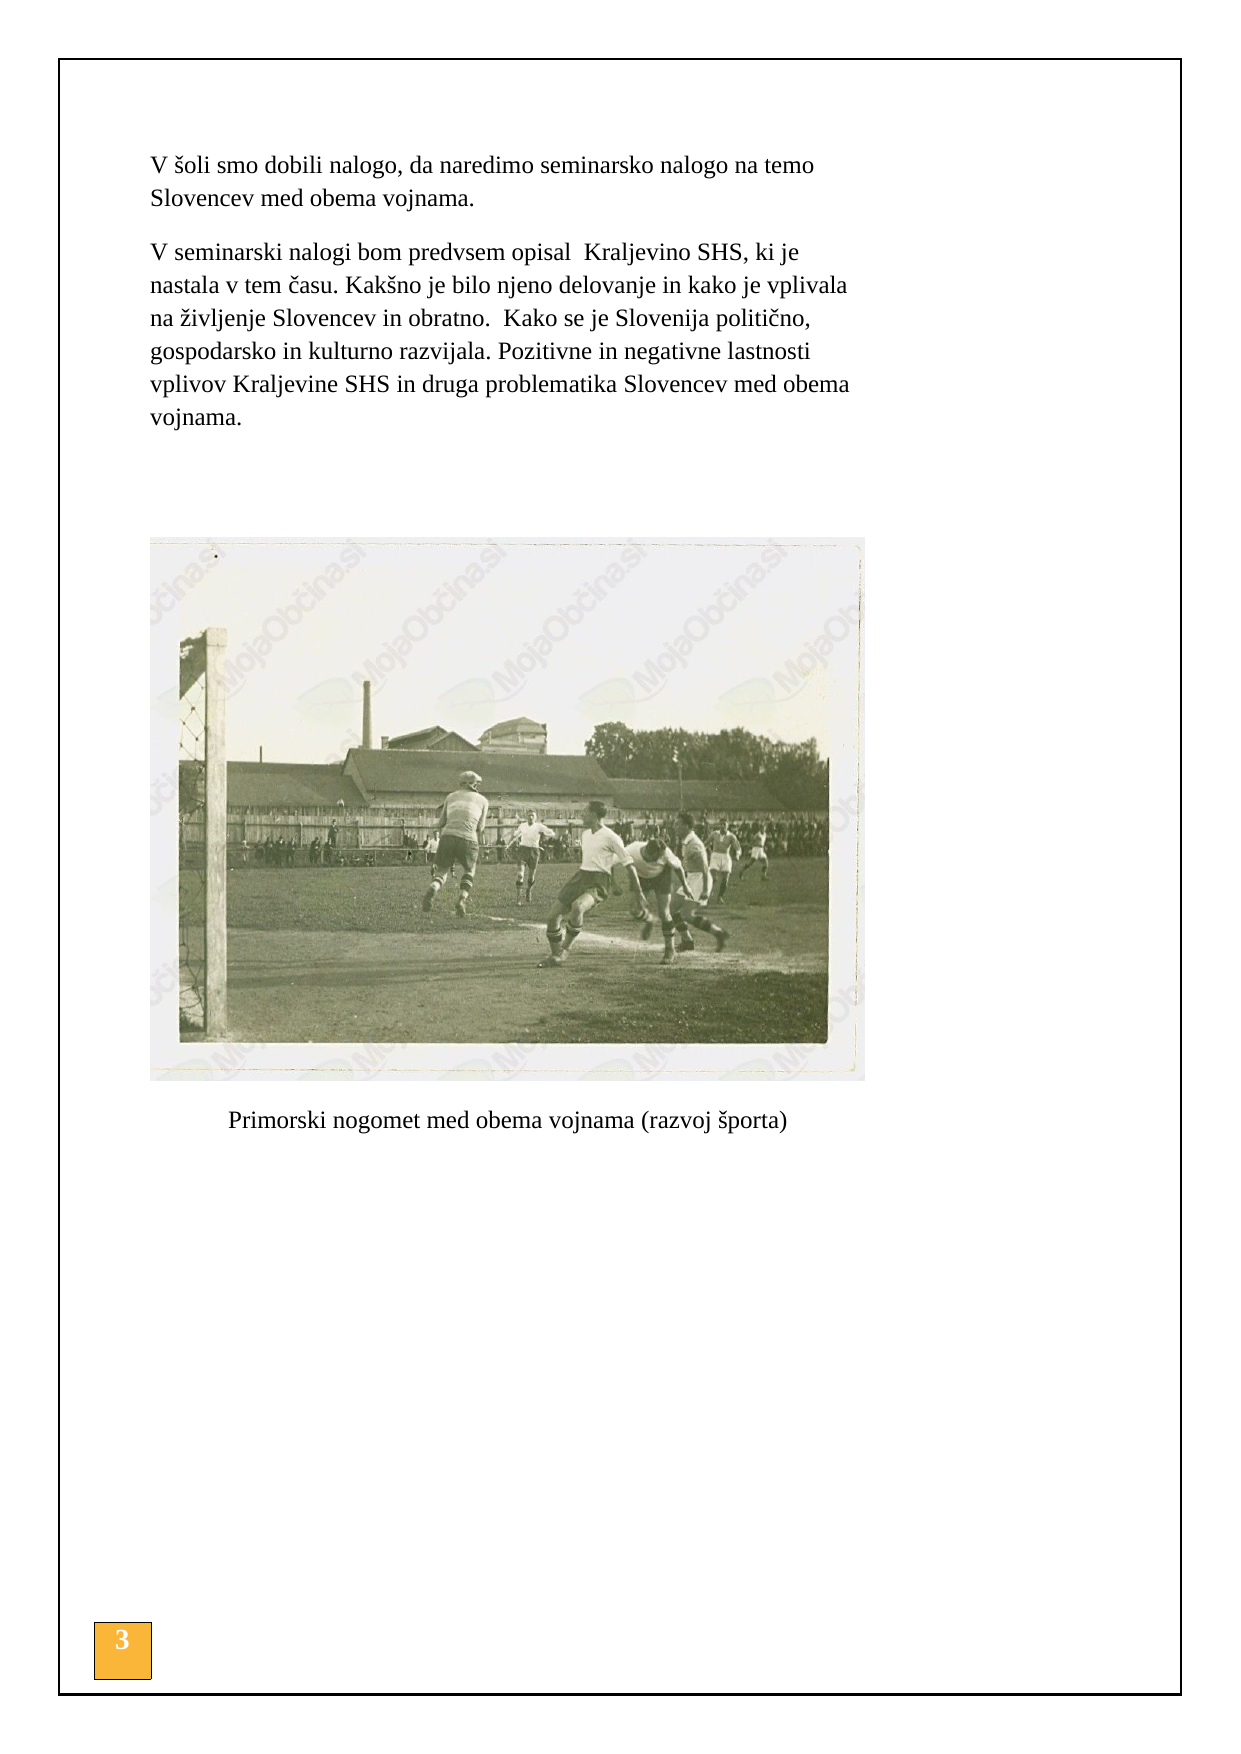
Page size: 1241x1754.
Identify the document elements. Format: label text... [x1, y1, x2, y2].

picture [150, 537, 865, 1081]
text Primorski nogomet med obema vojnama (razvoj športa) [150, 1105, 865, 1134]
text V šoli smo dobili nalogo, da naredimo seminarsko nalogo na temo Slovencev med obema vojnama. [150, 150, 865, 212]
text V seminarski nalogi bom predvsem opisal Kraljevino SHS, ki je nastala v tem času. Kakšno je bilo njeno delovanje in kako je vplivala na življenje Slovencev in obratno. Kako se je Slovenija politično, gospodarsko in kulturno razvijala. Pozitivne in negativne lastnosti vplivov Kraljevine SHS in druga problematika Slovencev med obema vojnama. [150, 237, 865, 431]
